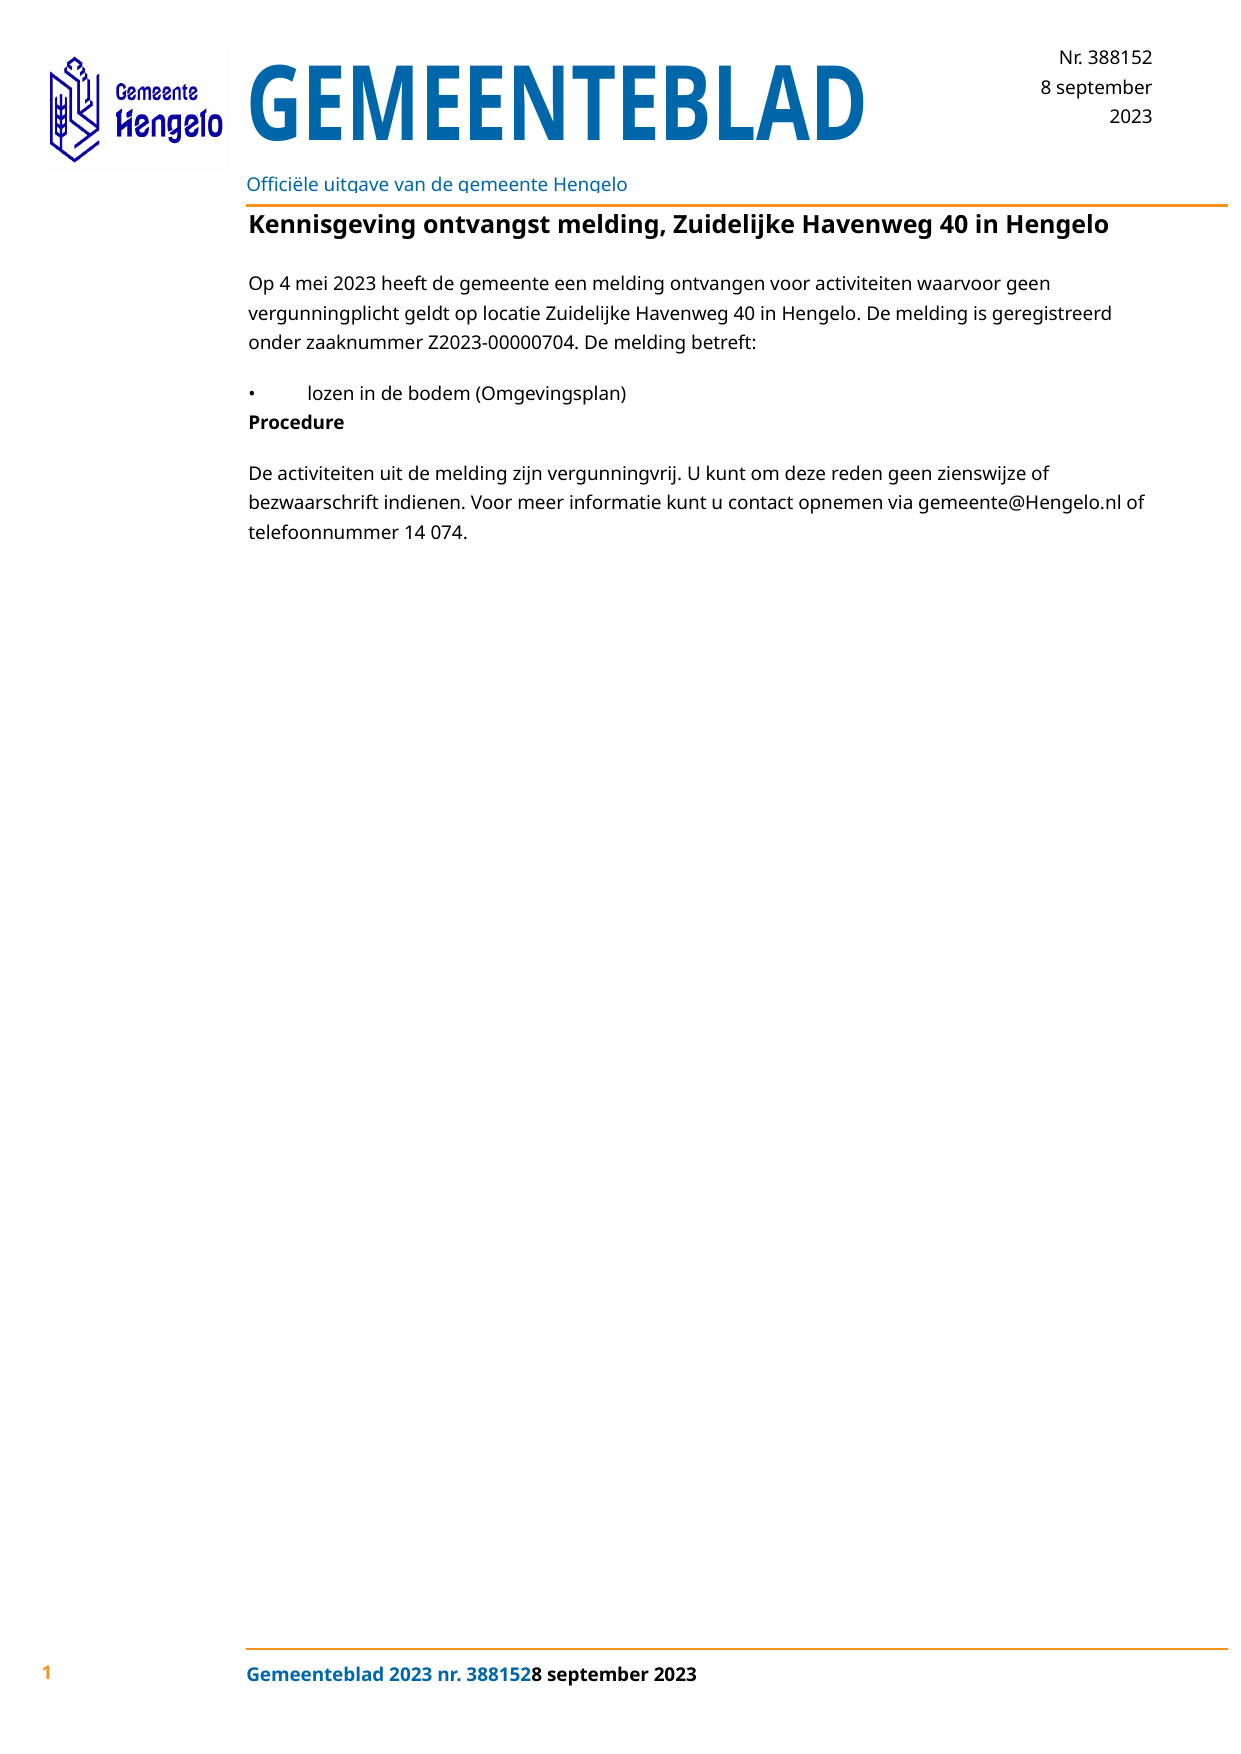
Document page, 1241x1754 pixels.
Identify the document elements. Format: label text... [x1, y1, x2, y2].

text Procedure [248, 409, 1152, 435]
text De activiteiten uit de melding zijn vergunningvrij. U kunt om deze reden geen zienswijze of bezwaarschrift indienen. Voor meer informatie kunt u contact opnemen via gemeente@Hengelo.nl of telefoonnummer 14 074. [248, 460, 1152, 545]
picture [41, 47, 231, 172]
text Kennisgeving ontvangst melding, Zuidelijke Havenweg 40 in Hengelo [248, 207, 1152, 241]
text Op 4 mei 2023 heeft de gemeente een melding ontvangen voor activiteiten waarvoor geen vergunningplicht geldt op locatie Zuidelijke Havenweg 40 in Hengelo. De melding is geregistreerd onder zaaknummer Z2023-00000704. De melding betreft: [248, 270, 1152, 355]
list lozen in de bodem (Omgevingsplan) [248, 380, 1152, 406]
